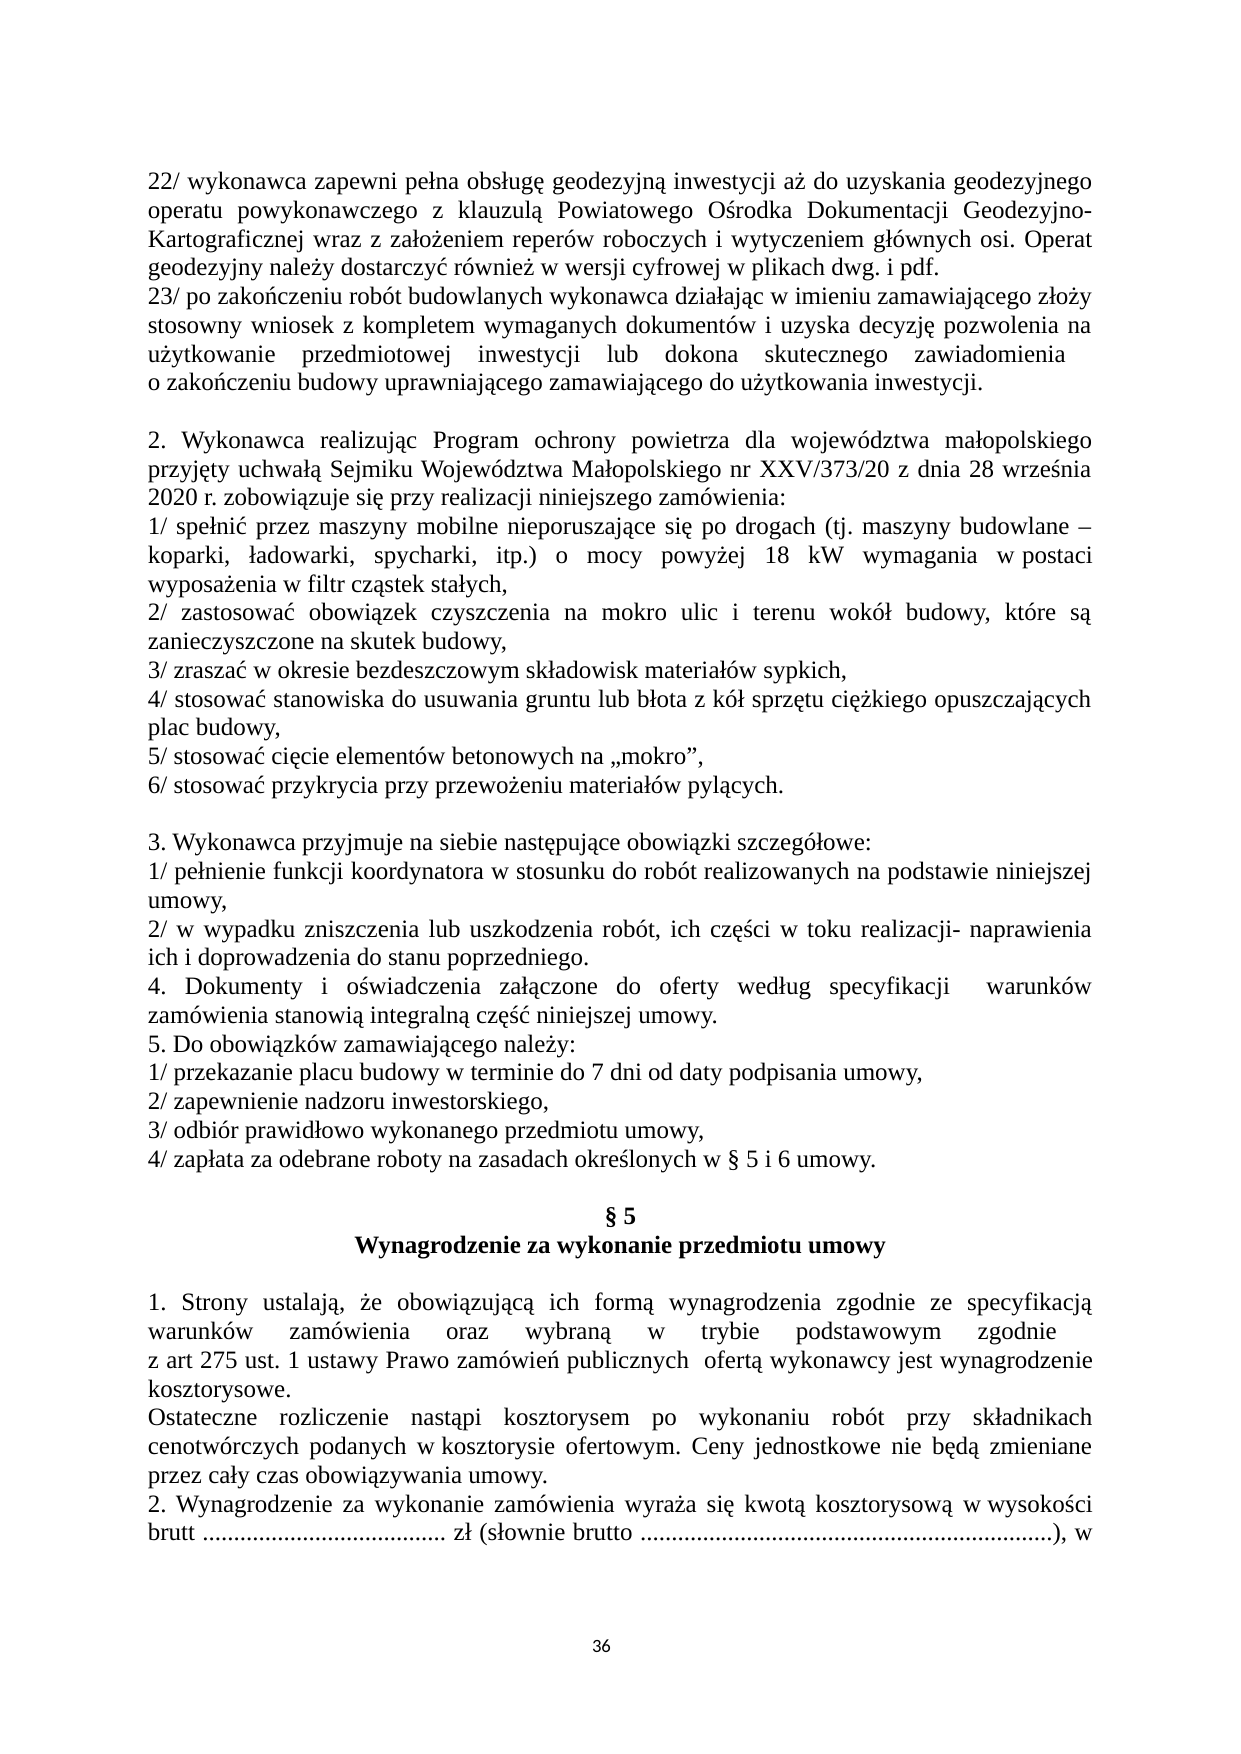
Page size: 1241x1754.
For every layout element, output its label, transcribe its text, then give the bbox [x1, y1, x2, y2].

text 2/ zapewnienie nadzoru inwestorskiego, [148, 1086, 1093, 1115]
text 1/ spełnić przez maszyny mobilne nieporuszające się po drogach (tj. maszyny budowlane – koparki, ładowarki, spycharki, itp.) o mocy powyżej 18 kW wymagania w postaci wyposażenia w filtr cząstek stałych, [148, 511, 1093, 597]
text 5. Do obowiązków zamawiającego należy: [148, 1029, 1093, 1057]
text 2/ w wypadku zniszczenia lub uszkodzenia robót, ich części w toku realizacji- naprawienia ich i doprowadzenia do stanu poprzedniego. [148, 914, 1093, 971]
text 1/ przekazanie placu budowy w terminie do 7 dni od daty podpisania umowy, [148, 1057, 1093, 1086]
list 23/ po zakończeniu robót budowlanych wykonawca działając w imieniu zamawiającego złoży stosowny wniosek z kompletem wymaganych dokumentów i uzyska decyzję pozwolenia na użytkowanie przedmiotowej inwestycji lub dokona skutecznego zawiadomienia o zakończeniu budowy uprawniającego zamawiającego do użytkowania inwestycji. [148, 281, 1093, 396]
text 3/ odbiór prawidłowo wykonanego przedmiotu umowy, [148, 1115, 1093, 1144]
text Wynagrodzenie za wykonanie przedmiotu umowy [148, 1230, 1093, 1259]
text 1. Strony ustalają, że obowiązującą ich formą wynagrodzenia zgodnie ze specyfikacją warunków zamówienia oraz wybraną w trybie podstawowym zgodnie z art 275 ust. 1 ustawy Prawo zamówień publicznych ofertą wykonawcy jest wynagrodzenie kosztorysowe. [148, 1287, 1093, 1402]
text 6/ stosować przykrycia przy przewożeniu materiałów pylących. [148, 770, 1093, 799]
text 2/ zastosować obowiązek czyszczenia na mokro ulic i terenu wokół budowy, które są zanieczyszczone na skutek budowy, [148, 597, 1093, 655]
text 2. Wynagrodzenie za wykonanie zamówienia wyraża się kwotą kosztorysową w wysokości brutt ....................................... zł (słownie brutto ..................................................................), w [148, 1489, 1093, 1546]
text § 5 [148, 1201, 1093, 1230]
text 4/ stosować stanowiska do usuwania gruntu lub błota z kół sprzętu ciężkiego opuszczających plac budowy, [148, 684, 1093, 741]
list 22/ wykonawca zapewni pełna obsługę geodezyjną inwestycji aż do uzyskania geodezyjnego operatu powykonawczego z klauzulą Powiatowego Ośrodka Dokumentacji Geodezyjno-Kartograficznej wraz z założeniem reperów roboczych i wytyczeniem głównych osi. Operat geodezyjny należy dostarczyć również w wersji cyfrowej w plikach dwg. i pdf. [148, 166, 1093, 281]
text 2. Wykonawca realizując Program ochrony powietrza dla województwa małopolskiego przyjęty uchwałą Sejmiku Województwa Małopolskiego nr XXV/373/20 z dnia 28 września 2020 r. zobowiązuje się przy realizacji niniejszego zamówienia: [148, 425, 1093, 511]
text 3/ zraszać w okresie bezdeszczowym składowisk materiałów sypkich, [148, 655, 1093, 684]
text Ostateczne rozliczenie nastąpi kosztorysem po wykonaniu robót przy składnikach cenotwórczych podanych w kosztorysie ofertowym. Ceny jednostkowe nie będą zmieniane przez cały czas obowiązywania umowy. [148, 1402, 1093, 1489]
text 3. Wykonawca przyjmuje na siebie następujące obowiązki szczegółowe: [148, 827, 1093, 856]
text 5/ stosować cięcie elementów betonowych na „mokro”, [148, 741, 1093, 770]
text 1/ pełnienie funkcji koordynatora w stosunku do robót realizowanych na podstawie niniejszej umowy, [148, 856, 1093, 914]
text 4/ zapłata za odebrane roboty na zasadach określonych w § 5 i 6 umowy. [148, 1144, 1093, 1172]
text 4. Dokumenty i oświadczenia załączone do oferty według specyfikacji warunków zamówienia stanowią integralną część niniejszej umowy. [148, 971, 1093, 1029]
